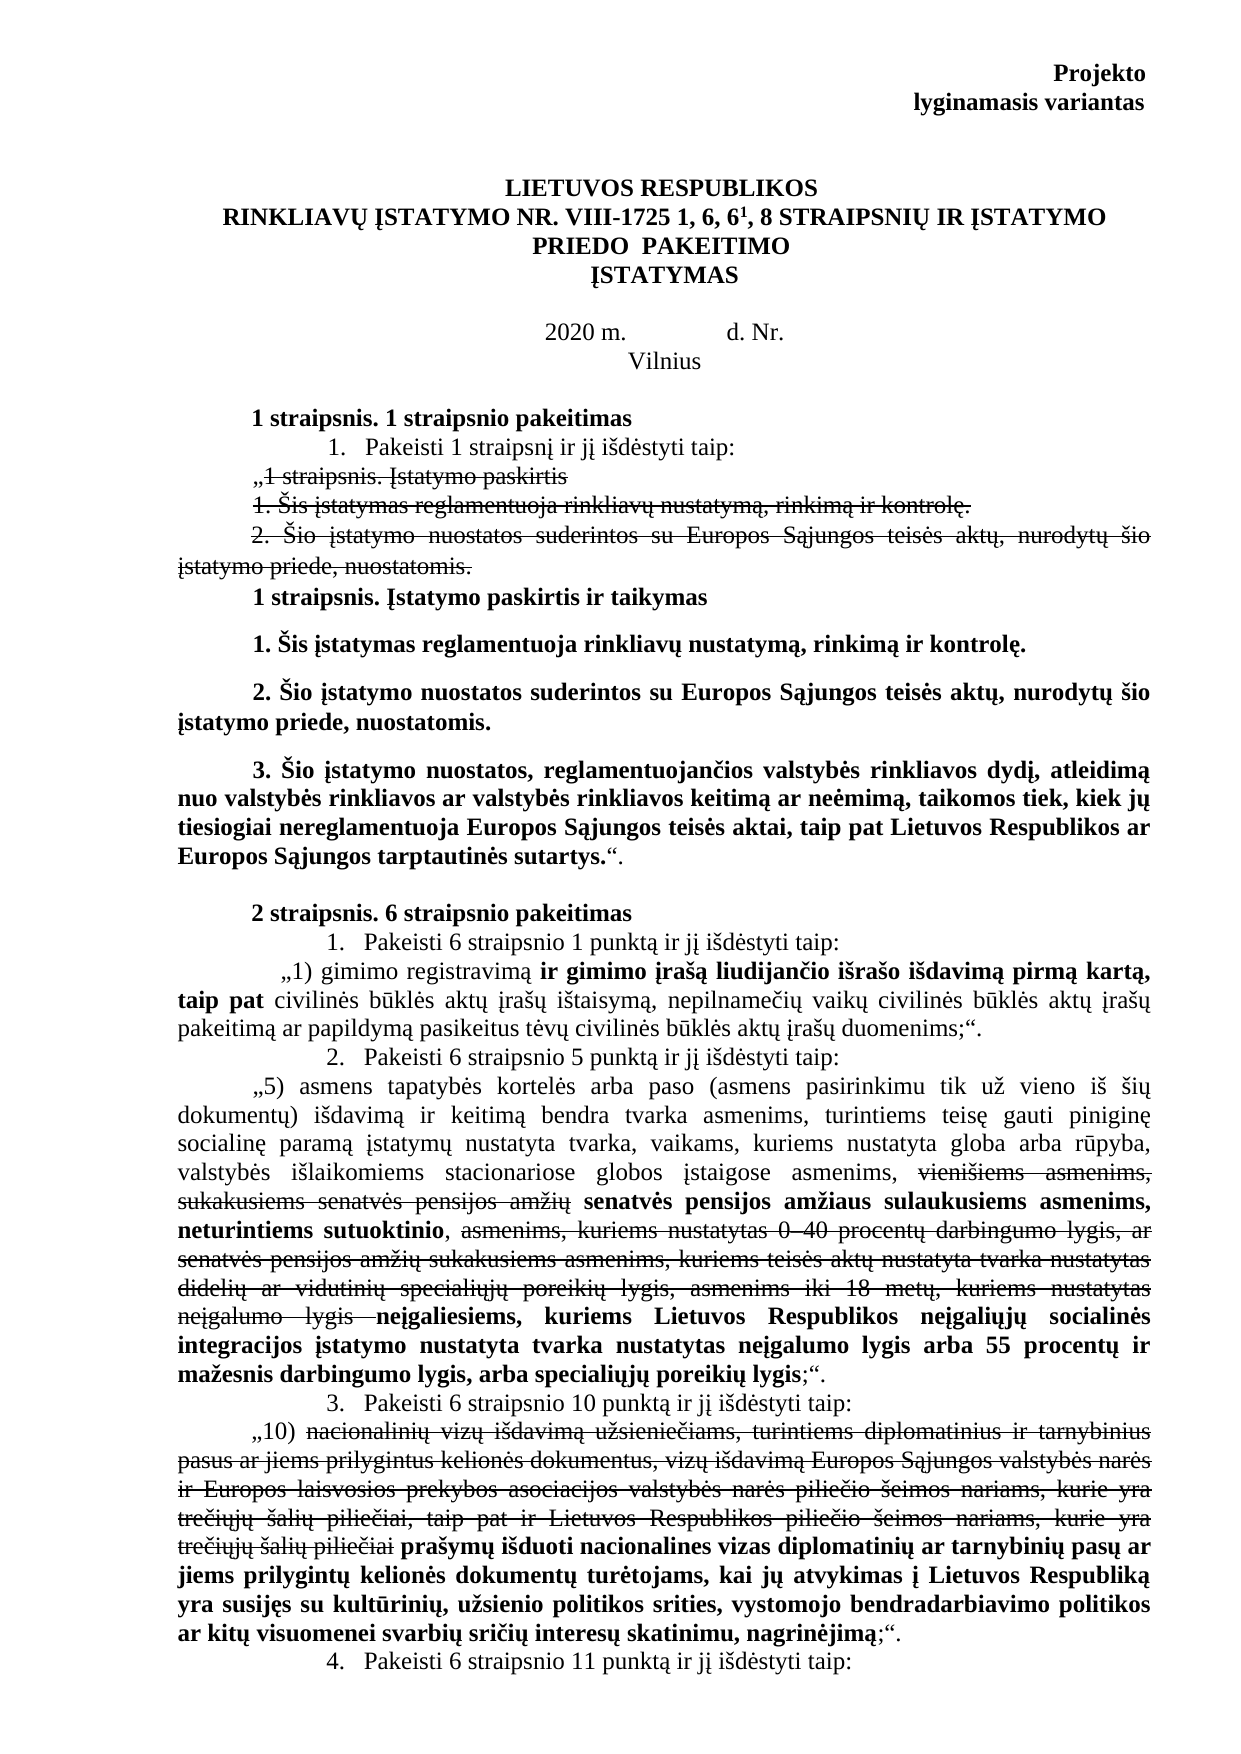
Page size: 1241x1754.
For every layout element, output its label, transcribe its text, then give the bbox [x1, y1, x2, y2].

list Pakeisti 1 straipsnį ir jį išdėstyti taip: [327, 432, 1152, 461]
list Pakeisti 6 straipsnio 11 punktą ir jį išdėstyti taip: [326, 1646, 1152, 1675]
list Pakeisti 6 straipsnio 10 punktą ir jį išdėstyti taip: [326, 1388, 1152, 1416]
list 3. Šio įstatymo nuostatos, reglamentuojančios valstybės rinkliavos dydį, atleidimą nuo valstybės rinkliavos ar valstybės rinkliavos keitimą ar neėmimą, taikomos tiek, kiek jų tiesiogiai nereglamentuoja Europos Sąjungos teisės aktai, taip pat Lietuvos Respublikos ar Europos Sąjungos tarptautinės sutartys.“. [177, 755, 1152, 870]
text Projekto [916, 58, 1152, 87]
list „1 straipsnis. Įstatymo paskirtis [252, 461, 1152, 490]
text LIETUVOS RESPUBLIKOS [177, 173, 1152, 202]
list „1) gimimo registravimą ir gimimo įrašą liudijančio išrašo išdavimą pirmą kartą, taip pat civilinės būklės aktų įrašų ištaisymą, nepilnamečių vaikų civilinės būklės aktų įrašų pakeitimą ar papildymą pasikeitus tėvų civilinės būklės aktų įrašų duomenims;“. [177, 956, 1152, 1042]
text 2020 m. d. Nr. [177, 317, 1152, 346]
list 2. Šio įstatymo nuostatos suderintos su Europos Sąjungos teisės aktų, nurodytų šio įstatymo priede, nuostatomis. [177, 677, 1152, 736]
list Pakeisti 6 straipsnio 1 punktą ir jį išdėstyti taip: [326, 927, 1152, 956]
text „5) asmens tapatybės kortelės arba paso (asmens pasirinkimu tik už vieno iš šių dokumentų) išdavimą ir keitimą bendra tvarka asmenims, turintiems teisę gauti piniginę socialinę paramą įstatymų nustatyta tvarka, vaikams, kuriems nustatyta globa arba rūpyba, valstybės išlaikomiems stacionariose globos įstaigose asmenims, vienišiems asmenims, sukakusiems senatvės pensijos amžių senatvės pensijos amžiaus sulaukusiems asmenims, neturintiems sutuoktinio, asmenims, kuriems nustatytas 0–40 procentų darbingumo lygis, ar senatvės pensijos amžių sukakusiems asmenims, kuriems teisės aktų nustatyta tvarka nustatytas didelių ar vidutinių specialiųjų poreikių lygis, asmenims iki 18 metų, kuriems nustatytas neįgalumo lygis neįgaliesiems, kuriems Lietuvos Respublikos neįgaliųjų socialinės integracijos įstatymo nustatyta tvarka nustatytas neįgalumo lygis arba 55 procentų ir mažesnis darbingumo lygis, arba specialiųjų poreikių lygis;“. [177, 1071, 1152, 1388]
list Pakeisti 6 straipsnio 5 punktą ir jį išdėstyti taip: [326, 1042, 1152, 1071]
text Vilnius [177, 346, 1152, 375]
list 1. Šis įstatymas reglamentuoja rinkliavų nustatymą, rinkimą ir kontrolę. [252, 629, 1152, 658]
list 2. Šio įstatymo nuostatos suderintos su Europos Sąjungos teisės aktų, nurodytų šio įstatymo priede, nuostatomis. [177, 520, 1152, 580]
text „10) nacionalinių vizų išdavimą užsieniečiams, turintiems diplomatinius ir tarnybinius pasus ar jiems prilygintus kelionės dokumentus, vizų išdavimą Europos Sąjungos valstybės narės ir Europos laisvosios prekybos asociacijos valstybės narės piliečio šeimos nariams, kurie yra trečiųjų šalių piliečiai, taip pat ir Lietuvos Respublikos piliečio šeimos nariams, kurie yra trečiųjų šalių piliečiai prašymų išduoti nacionalines vizas diplomatinių ar tarnybinių pasų ar jiems prilygintų kelionės dokumentų turėtojams, kai jų atvykimas į Lietuvos Respubliką yra susijęs su kultūrinių, užsienio politikos srities, vystomojo bendradarbiavimo politikos ar kitų visuomenei svarbių sričių interesų skatinimu, nagrinėjimą;“. [177, 1416, 1152, 1461]
list 1 straipsnis. Įstatymo paskirtis ir taikymas [252, 582, 1152, 611]
text „10) nacionalinių vizų išdavimą užsieniečiams, turintiems diplomatinius ir tarnybinius pasus ar jiems prilygintus kelionės dokumentus, vizų išdavimą Europos Sąjungos valstybės narės ir Europos laisvosios prekybos asociacijos valstybės narės piliečio šeimos nariams, kurie yra trečiųjų šalių piliečiai, taip pat ir Lietuvos Respublikos piliečio šeimos nariams, kurie yra trečiųjų šalių piliečiai prašymų išduoti nacionalines vizas diplomatinių ar tarnybinių pasų ar jiems prilygintų kelionės dokumentų turėtojams, kai jų atvykimas į Lietuvos Respubliką yra susijęs su kultūrinių, užsienio politikos srities, vystomojo bendradarbiavimo politikos ar kitų visuomenei svarbių sričių interesų skatinimu, nagrinėjimą;“. [177, 1462, 1152, 1489]
text ĮSTATYMAS [177, 260, 1152, 288]
text lyginamasis variantas [901, 87, 1152, 116]
text RINKLIAVŲ ĮSTATYMO NR. VIII-1725 1, 6, 61, 8 STRAIPSNIŲ IR ĮSTATYMO PRIEDO PAKEITIMO [177, 202, 1152, 260]
text 1 straipsnis. 1 straipsnio pakeitimas [177, 403, 1152, 432]
text „10) nacionalinių vizų išdavimą užsieniečiams, turintiems diplomatinius ir tarnybinius pasus ar jiems prilygintus kelionės dokumentus, vizų išdavimą Europos Sąjungos valstybės narės ir Europos laisvosios prekybos asociacijos valstybės narės piliečio šeimos nariams, kurie yra trečiųjų šalių piliečiai, taip pat ir Lietuvos Respublikos piliečio šeimos nariams, kurie yra trečiųjų šalių piliečiai prašymų išduoti nacionalines vizas diplomatinių ar tarnybinių pasų ar jiems prilygintų kelionės dokumentų turėtojams, kai jų atvykimas į Lietuvos Respubliką yra susijęs su kultūrinių, užsienio politikos srities, vystomojo bendradarbiavimo politikos ar kitų visuomenei svarbių sričių interesų skatinimu, nagrinėjimą;“. [177, 1490, 1152, 1646]
text 2 straipsnis. 6 straipsnio pakeitimas [177, 898, 1152, 927]
list 1. Šis įstatymas reglamentuoja rinkliavų nustatymą, rinkimą ir kontrolę. [252, 490, 1152, 518]
